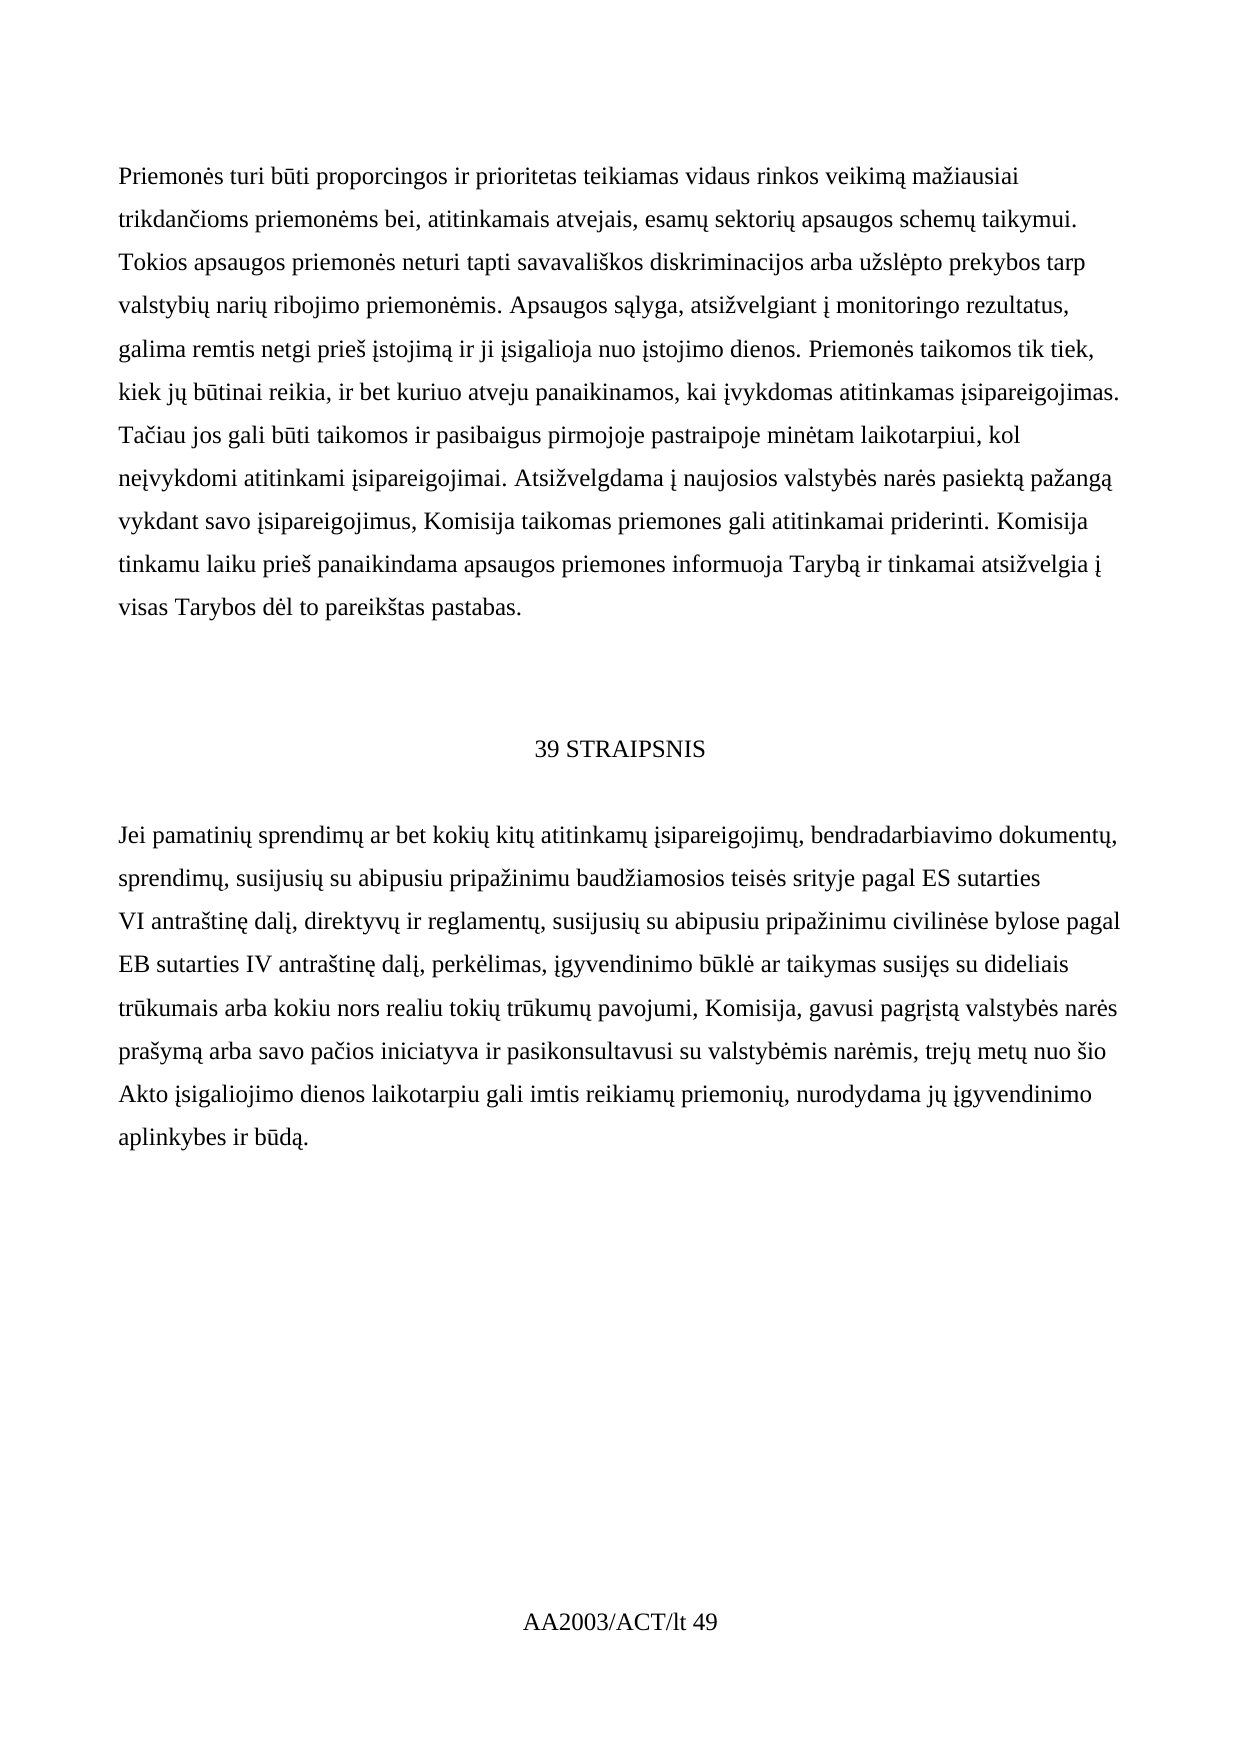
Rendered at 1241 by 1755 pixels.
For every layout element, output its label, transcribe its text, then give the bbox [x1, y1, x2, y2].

text Jei pamatinių sprendimų ar bet kokių kitų atitinkamų įsipareigojimų, bendradarbiavimo dokumentų, sprendimų, susijusių su abipusiu pripažinimu baudžiamosios teisės srityje pagal ES sutarties VI antraštinę dalį, direktyvų ir reglamentų, susijusių su abipusiu pripažinimu civilinėse bylose pagal EB sutarties IV antraštinę dalį, perkėlimas, įgyvendinimo būklė ar taikymas susijęs su dideliais trūkumais arba kokiu nors realiu tokių trūkumų pavojumi, Komisija, gavusi pagrįstą valstybės narės prašymą arba savo pačios iniciatyva ir pasikonsultavusi su valstybėmis narėmis, trejų metų nuo šio Akto įsigaliojimo dienos laikotarpiu gali imtis reikiamų priemonių, nurodydama jų įgyvendinimo aplinkybes ir būdą. [118, 820, 1122, 1151]
text 39 STRAIPSNIS [118, 734, 1122, 763]
text Priemonės turi būti proporcingos ir prioritetas teikiamas vidaus rinkos veikimą mažiausiai trikdančioms priemonėms bei, atitinkamais atvejais, esamų sektorių apsaugos schemų taikymui. Tokios apsaugos priemonės neturi tapti savavališkos diskriminacijos arba užslėpto prekybos tarp valstybių narių ribojimo priemonėmis. Apsaugos sąlyga, atsižvelgiant į monitoringo rezultatus, galima remtis netgi prieš įstojimą ir ji įsigalioja nuo įstojimo dienos. Priemonės taikomos tik tiek, kiek jų būtinai reikia, ir bet kuriuo atveju panaikinamos, kai įvykdomas atitinkamas įsipareigojimas. Tačiau jos gali būti taikomos ir pasibaigus pirmojoje pastraipoje minėtam laikotarpiui, kol neįvykdomi atitinkami įsipareigojimai. Atsižvelgdama į naujosios valstybės narės pasiektą pažangą vykdant savo įsipareigojimus, Komisija taikomas priemones gali atitinkamai priderinti. Komisija tinkamu laiku prieš panaikindama apsaugos priemones informuoja Tarybą ir tinkamai atsižvelgia į visas Tarybos dėl to pareikštas pastabas. [118, 161, 1122, 621]
